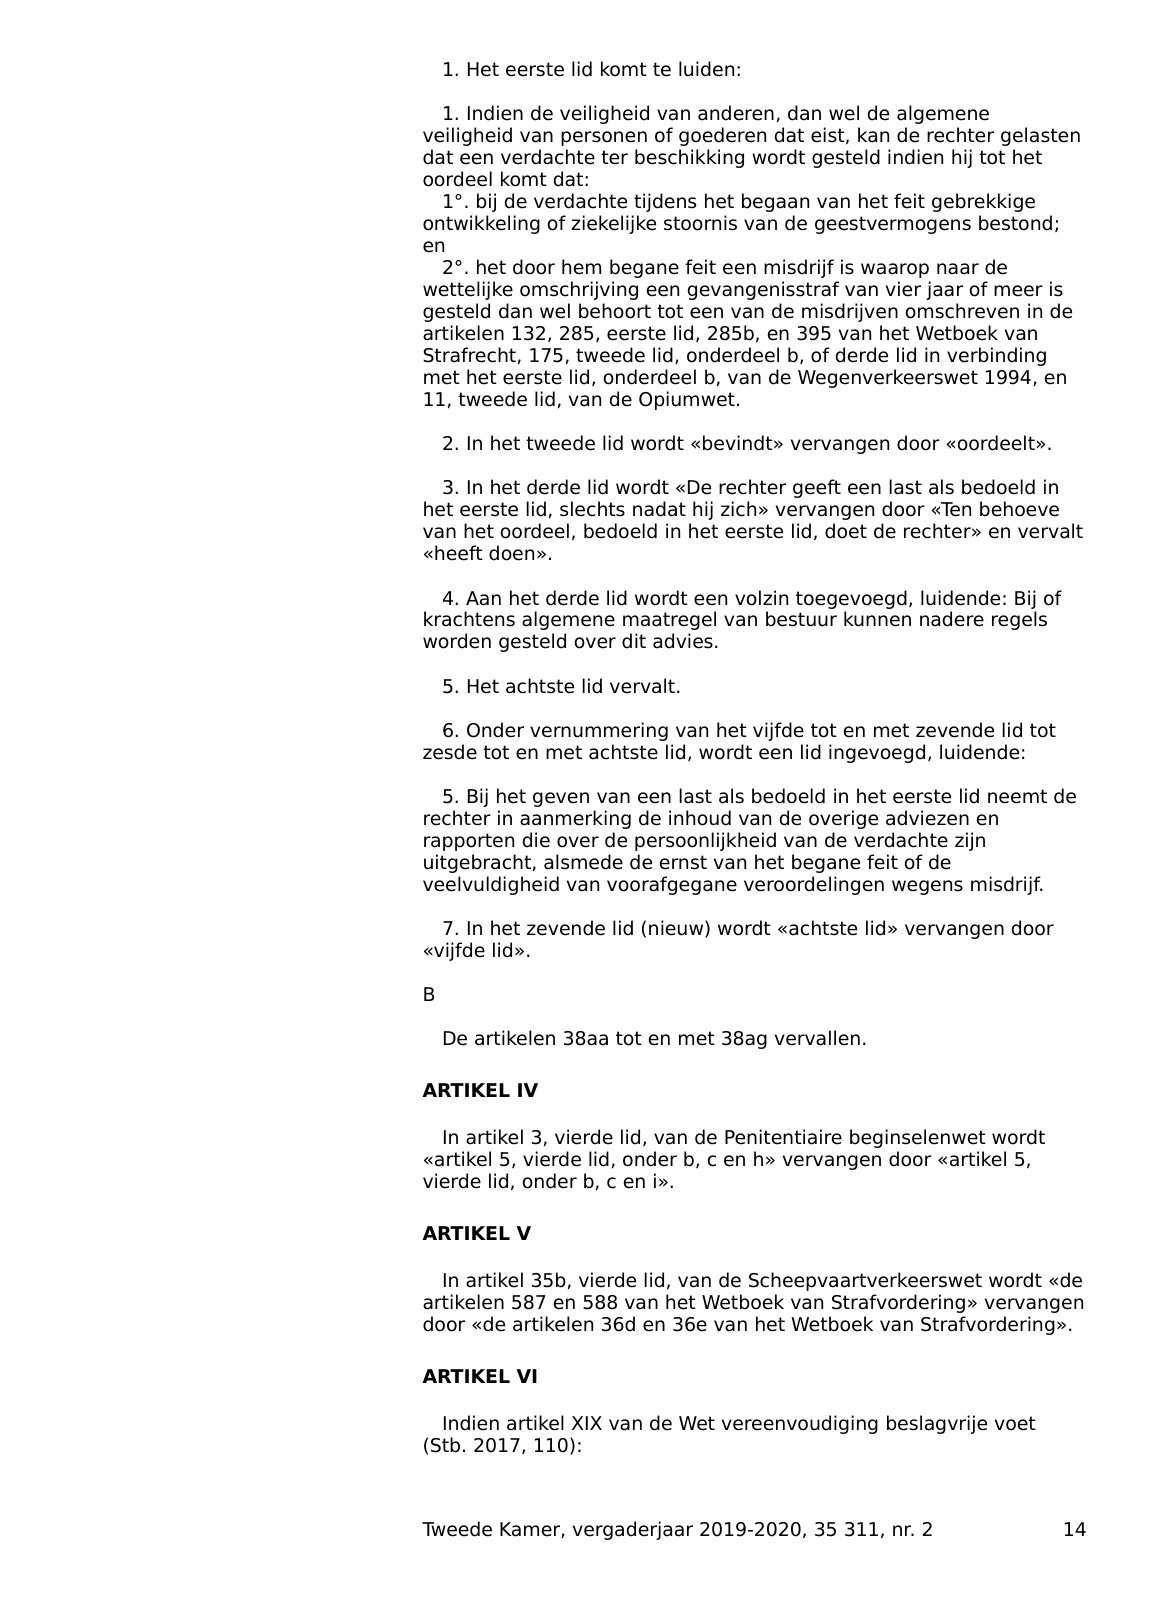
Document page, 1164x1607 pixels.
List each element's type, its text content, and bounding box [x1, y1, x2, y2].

text In artikel 3, vierde lid, van de Penitentiaire beginselenwet wordt «artikel 5, vierde lid, onder b, c en h» vervangen door «artikel 5, vierde lid, onder b, c en i». [422, 1127, 1087, 1193]
text 6. Onder vernummering van het vijfde tot en met zevende lid tot zesde tot en met achtste lid, wordt een lid ingevoegd, luidende: [422, 720, 1087, 764]
text 2. In het tweede lid wordt «bevindt» vervangen door «oordeelt». [422, 433, 1087, 455]
text B [422, 984, 1087, 1006]
text 3. In het derde lid wordt «De rechter geeft een last als bedoeld in het eerste lid, slechts nadat hij zich» vervangen door «Ten behoeve van het oordeel, bedoeld in het eerste lid, doet de rechter» en vervalt «heeft doen». [422, 477, 1087, 565]
text 7. In het zevende lid (nieuw) wordt «achtste lid» vervangen door «vijfde lid». [422, 918, 1087, 962]
subtitle ARTIKEL V [422, 1223, 1087, 1245]
text 1. Indien de veiligheid van anderen, dan wel de algemene veiligheid van personen of goederen dat eist, kan de rechter gelasten dat een verdachte ter beschikking wordt gesteld indien hij tot het oordeel komt dat: [422, 103, 1087, 191]
text 5. Het achtste lid vervalt. [422, 676, 1087, 697]
text 4. Aan het derde lid wordt een volzin toegevoegd, luidende: Bij of krachtens algemene maatregel van bestuur kunnen nadere regels worden gesteld over dit advies. [422, 587, 1087, 653]
text In artikel 35b, vierde lid, van de Scheepvaartverkeerswet wordt «de artikelen 587 en 588 van het Wetboek van Strafvordering» vervangen door «de artikelen 36d en 36e van het Wetboek van Strafvordering». [422, 1270, 1087, 1336]
subtitle ARTIKEL VI [422, 1366, 1087, 1388]
text Indien artikel XIX van de Wet vereenvoudiging beslagvrije voet (Stb. 2017, 110): [422, 1413, 1087, 1457]
text 1. Het eerste lid komt te luiden: [422, 59, 1087, 81]
text 5. Bij het geven van een last als bedoeld in het eerste lid neemt de rechter in aanmerking de inhoud van de overige adviezen en rapporten die over de persoonlijkheid van de verdachte zijn uitgebracht, alsmede de ernst van het begane feit of de veelvuldigheid van voorafgegane veroordelingen wegens misdrijf. [422, 786, 1087, 896]
text 1°. bij de verdachte tijdens het begaan van het feit gebrekkige ontwikkeling of ziekelijke stoornis van de geestvermogens bestond; en [422, 191, 1087, 257]
subtitle ARTIKEL IV [422, 1080, 1087, 1102]
text 2°. het door hem begane feit een misdrijf is waarop naar de wettelijke omschrijving een gevangenisstraf van vier jaar of meer is gesteld dan wel behoort tot een van de misdrijven omschreven in de artikelen 132, 285, eerste lid, 285b, en 395 van het Wetboek van Strafrecht, 175, tweede lid, onderdeel b, of derde lid in verbinding met het eerste lid, onderdeel b, van de Wegenverkeerswet 1994, en 11, tweede lid, van de Opiumwet. [422, 257, 1087, 411]
text De artikelen 38aa tot en met 38ag vervallen. [422, 1028, 1087, 1050]
